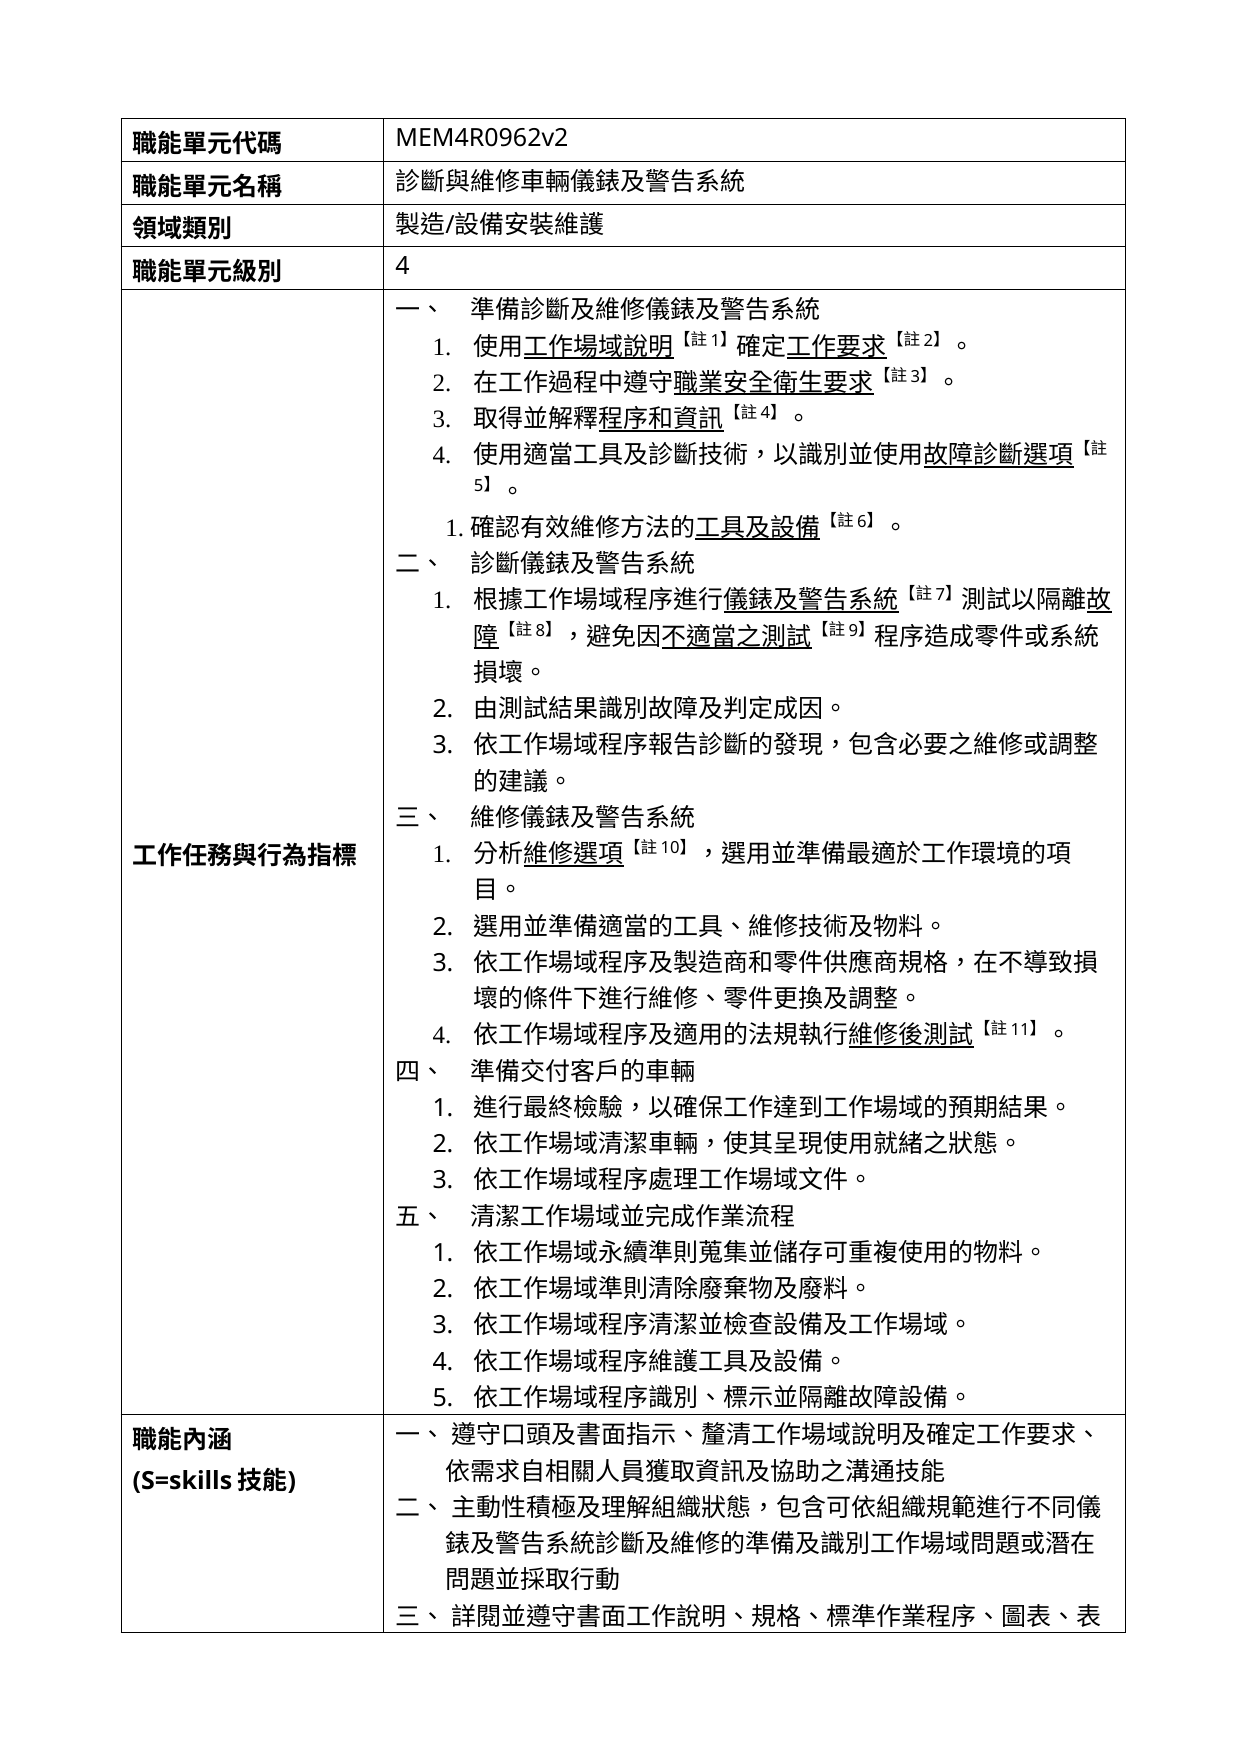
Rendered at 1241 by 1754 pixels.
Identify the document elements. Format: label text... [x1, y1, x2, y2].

table_cell 領域類別 [122, 205, 383, 246]
table_header 職能單元代碼 [122, 119, 383, 161]
table_cell 4 [384, 247, 1125, 289]
table_cell 準備診斷及維修儀錶及警告系統 使用工作場域說明【註1】確定工作要求【註2】。 在工作過程中遵守職業安全衛生要求【註3】。 取得並解釋程序和資訊【註4】。 使用適當工具及診斷技術，以識別並使用故障診斷選項【註5】。 確認有效維修方法的工具及設備【註6】。 診斷儀錶及警告系統 根據工作場域程序進行儀錶及警告系統【註7】測試以隔離故障【註8】，避免因不適當之測試【註9】程序造成零件或系統損壞。 由測試結果識別故障及判定成因。 依工作場域程序報告診斷的發現，包含必要之維修或調整的建議。 維修儀錶及警告系統 分析維修選項【註10】，選用並準備最適於工作環境的項目。 選用並準備適當的工具、維修技術及物料。 依工作場域程序及製造商和零件供應商規格，在不導致損壞的條件下進行維修、零件更換及調整。 依工作場域程序及適用的法規執行維修後測試【註11】。 準備交付客戶的車輛 進行最終檢驗，以確保工作達到工作場域的預期結果。 依工作場域清潔車輛，使其呈現使用就緒之狀態。 依工作場域程序處理工作場域文件。 清潔工作場域並完成作業流程 依工作場域永續準則蒐集並儲存可重複使用的物料。 依工作場域準則清除廢棄物及廢料。 依工作場域程序清潔並檢查設備及工作場域。 依工作場域程序維護工具及設備。 依工作場域程序識別、標示並隔離故障設備。 [384, 290, 1125, 1414]
table_cell 遵守口頭及書面指示、釐清工作場域說明及確定工作要求、依需求自相關人員獲取資訊及協助之溝通技能 主動性積極及理解組織狀態，包含可依組織規範進行不同儀錶及警告系統診斷及維修的準備及識別工作場域問題或潛在問題並採取行動 詳閱並遵守書面工作說明、規格、標準作業程序、圖表、表 [384, 1415, 1125, 1632]
table_cell 工作任務與行為指標 [122, 290, 383, 1414]
table_cell 職能內涵 (S=skills技能) [122, 1415, 383, 1632]
table_cell 診斷與維修車輛儀錶及警告系統 [384, 162, 1125, 203]
table_header MEM4R0962v2 [384, 119, 1125, 161]
table_cell 製造/設備安裝維護 [384, 205, 1125, 246]
table_cell 職能單元級別 [122, 247, 383, 289]
table_cell 職能單元名稱 [122, 162, 383, 203]
